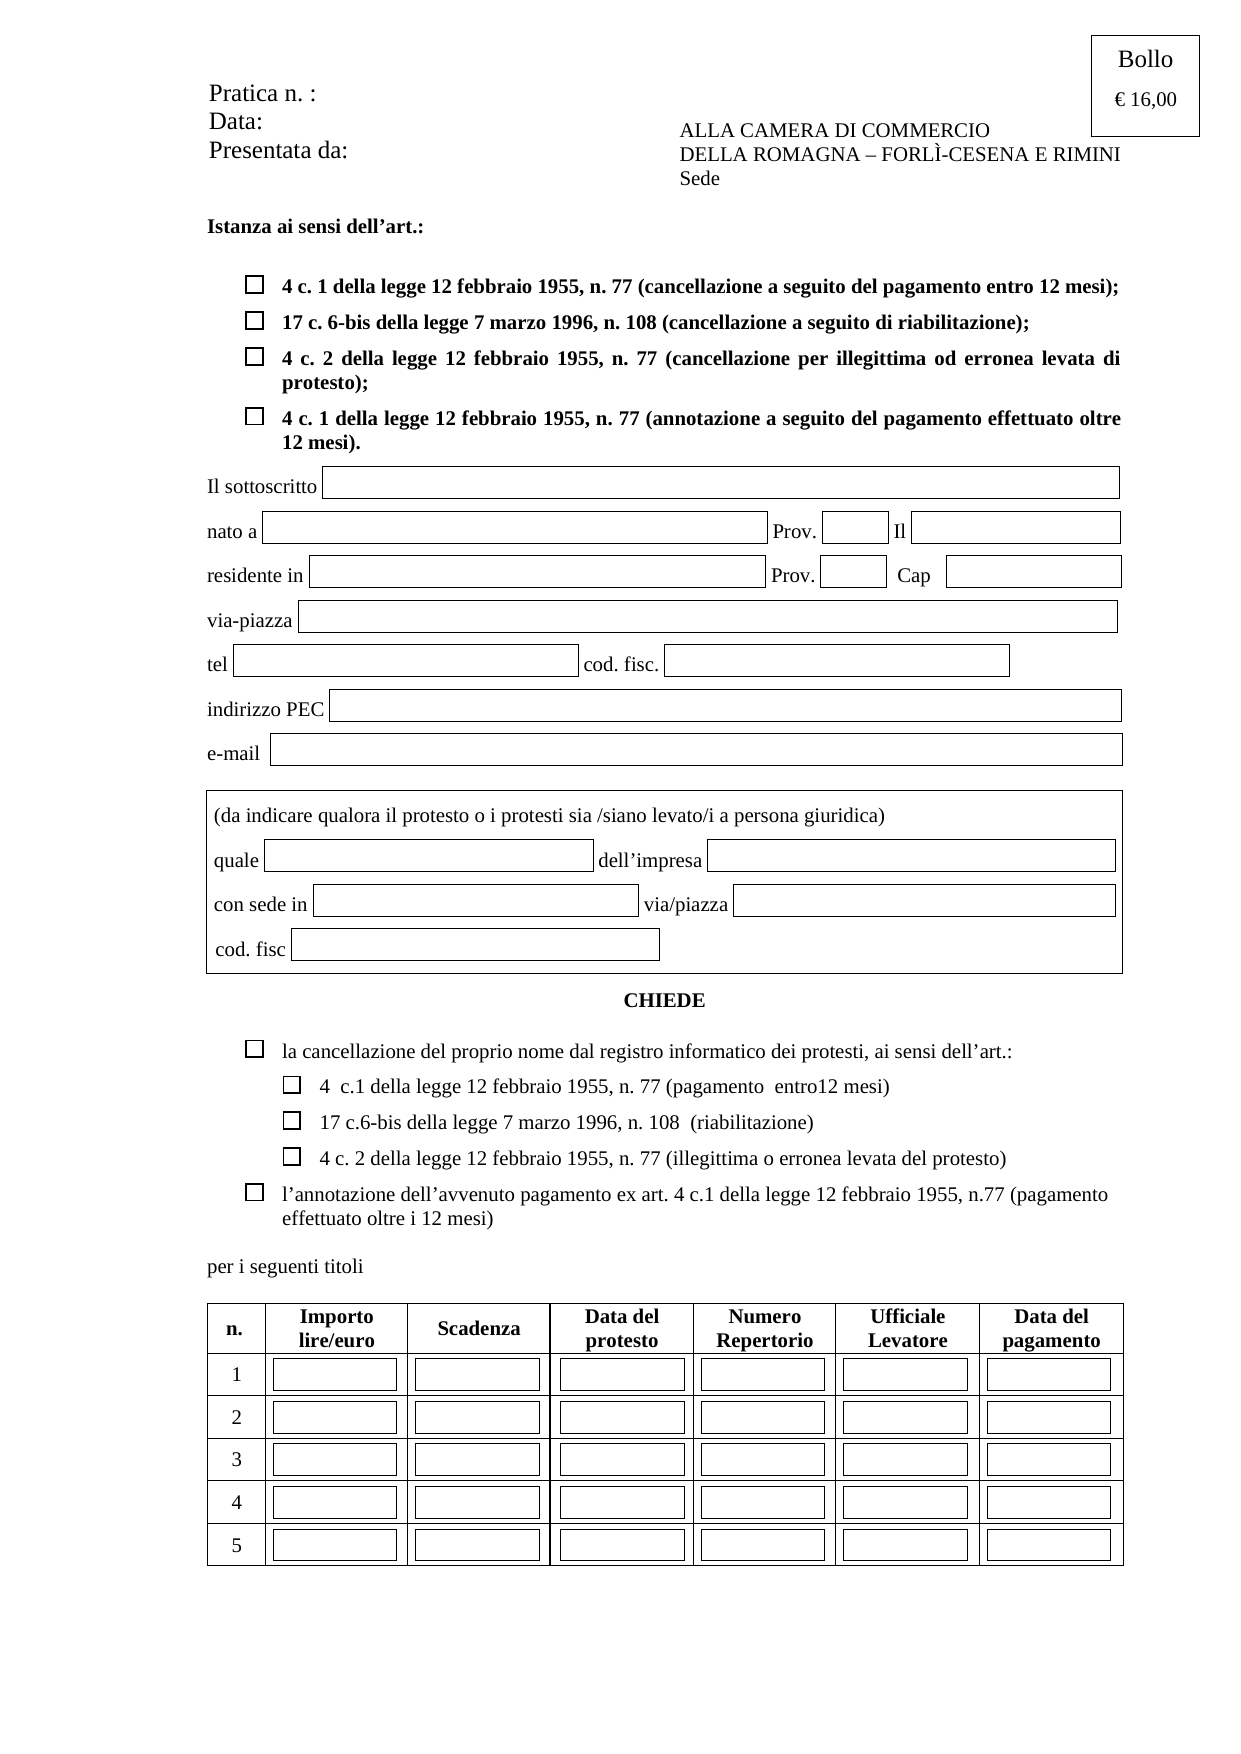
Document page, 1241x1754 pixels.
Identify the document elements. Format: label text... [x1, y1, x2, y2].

table_cell [551, 1439, 693, 1480]
subtitle 4 c. 1 della legge 12 febbraio 1955, n. 77 (annotazione a seguito del pagamento effettuato oltre 12 mesi). [244, 406, 1122, 454]
table_cell [694, 1524, 835, 1565]
list l’annotazione dell’avvenuto pagamento ex art. 4 c.1 della legge 12 febbraio 1955, n.77 (pagamento effettuato oltre i 12 mesi) [244, 1182, 1122, 1230]
text residente in [207, 556, 309, 587]
table_cell [836, 1354, 979, 1395]
table_cell [266, 1354, 407, 1395]
table_header n. [208, 1304, 265, 1352]
text e-mail [207, 733, 270, 765]
text € 16,00 [1108, 87, 1183, 111]
table_cell [266, 1524, 407, 1565]
table_header Scadenza [408, 1304, 549, 1352]
table_header Ufficiale Levatore [836, 1304, 979, 1352]
table_cell [408, 1354, 549, 1395]
table_cell 1 [208, 1354, 265, 1395]
table_cell [551, 1354, 693, 1395]
list 4 c. 2 della legge 12 febbraio 1955, n. 77 (illegittima o erronea levata del protesto) [282, 1146, 1122, 1170]
table_cell [980, 1524, 1123, 1565]
table_cell [408, 1481, 549, 1523]
table_cell 5 [208, 1524, 265, 1565]
text ALLA CAMERA DI COMMERCIO [679, 118, 1122, 142]
table_cell 2 [208, 1396, 265, 1438]
subtitle 17 c. 6-bis della legge 7 marzo 1996, n. 108 (cancellazione a seguito di riabilitazione); [244, 310, 1122, 334]
text Il [889, 511, 911, 543]
subtitle 4 c. 1 della legge 12 febbraio 1955, n. 77 (cancellazione a seguito del pagamento entro 12 mesi); [244, 274, 1122, 298]
table_cell [266, 1439, 407, 1480]
table_cell [836, 1481, 979, 1523]
table_cell 3 [208, 1439, 265, 1480]
text DELLA ROMAGNA – FORLÌ-CESENA E RIMINI [679, 142, 1122, 166]
list 4 c.1 della legge 12 febbraio 1955, n. 77 (pagamento entro12 mesi) [282, 1074, 1122, 1098]
table_cell [836, 1396, 979, 1438]
table_cell [408, 1439, 549, 1480]
text CHIEDE [207, 988, 1122, 1012]
text Prov. [768, 511, 822, 543]
table_header Data del pagamento [980, 1304, 1123, 1352]
text [1010, 644, 1122, 676]
text Cap [887, 556, 946, 587]
text nato a [207, 511, 262, 543]
text Prov. [766, 556, 820, 587]
table_cell [551, 1481, 693, 1523]
text indirizzo PEC [207, 689, 329, 721]
text per i seguenti titoli [207, 1254, 1122, 1278]
list la cancellazione del proprio nome dal registro informatico dei protesti, ai sensi dell’art.: [244, 1039, 1122, 1063]
text via-piazza [207, 600, 298, 632]
table_cell [694, 1396, 835, 1438]
table_header Numero Repertorio [694, 1304, 835, 1352]
subtitle 4 c. 2 della legge 12 febbraio 1955, n. 77 (cancellazione per illegittima od erronea levata di protesto); [244, 346, 1122, 394]
table_cell [408, 1524, 549, 1565]
table_cell [694, 1439, 835, 1480]
table_cell [836, 1524, 979, 1565]
text Sede [679, 166, 1122, 190]
table_cell [266, 1396, 407, 1438]
table_cell [551, 1524, 693, 1565]
list 17 c.6-bis della legge 7 marzo 1996, n. 108 (riabilitazione) [282, 1110, 1122, 1134]
table_cell [266, 1481, 407, 1523]
text Il sottoscritto [207, 467, 322, 498]
table_cell [980, 1354, 1123, 1395]
table_cell 4 [208, 1481, 265, 1523]
table_cell [980, 1439, 1123, 1480]
table_cell [836, 1439, 979, 1480]
text Bollo [1108, 44, 1183, 73]
table_header Data del protesto [551, 1304, 693, 1352]
subtitle Istanza ai sensi dell’art.: [207, 214, 1122, 238]
table_cell [980, 1481, 1123, 1523]
text cod. fisc. [579, 644, 664, 676]
table_cell [408, 1396, 549, 1438]
table_header Importo lire/euro [266, 1304, 407, 1352]
table_cell [551, 1396, 693, 1438]
text tel [207, 644, 233, 676]
table_cell [694, 1481, 835, 1523]
table_cell [694, 1354, 835, 1395]
table_header (da indicare qualora il protesto o i protesti sia /siano levato/i a persona giuridica) quale dell’impresa con sede in via/piazza cod. fisc [207, 791, 1122, 973]
table_cell [980, 1396, 1123, 1438]
